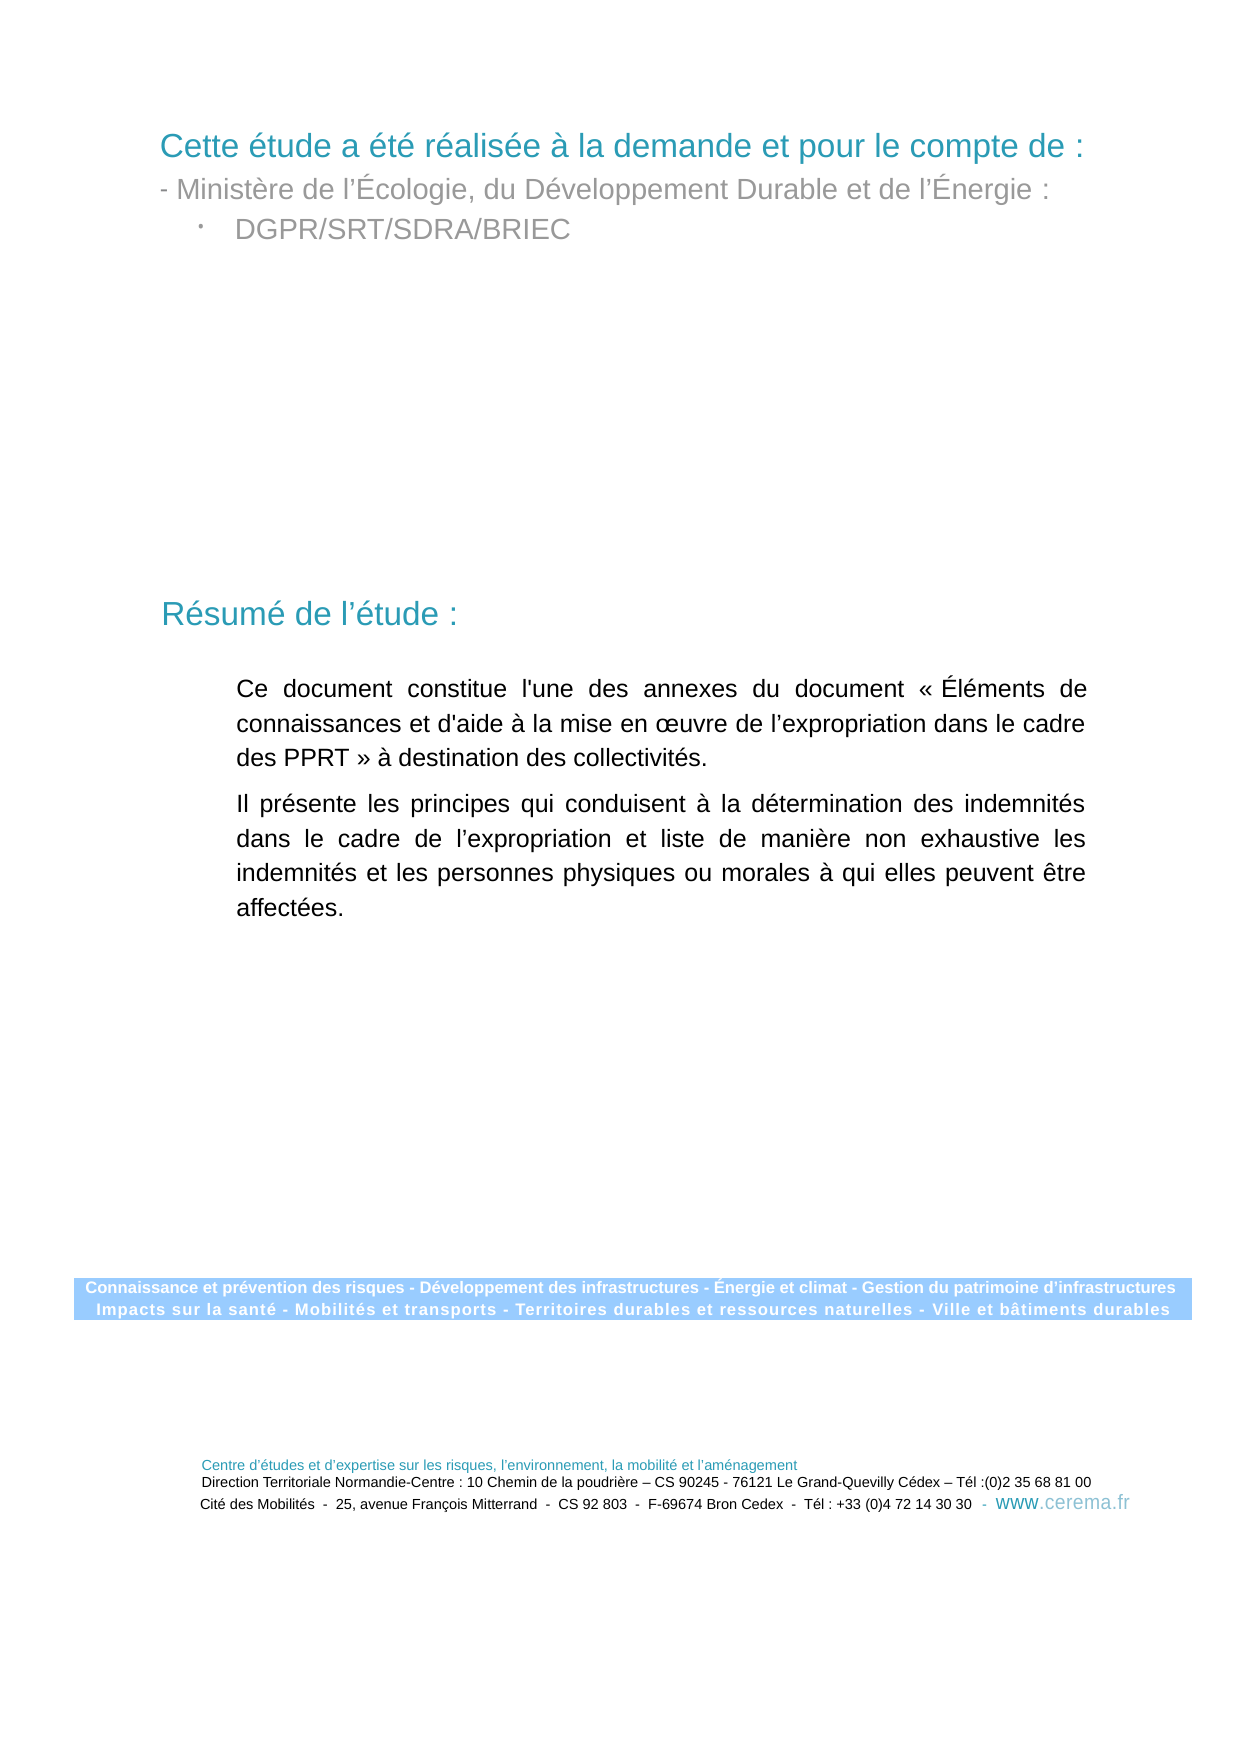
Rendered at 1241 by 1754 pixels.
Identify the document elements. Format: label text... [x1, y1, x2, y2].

text - Ministère de l’Écologie, du Développement Durable et de l’Énergie : [159, 172, 1086, 205]
text Résumé de l’étude : [161, 593, 1087, 632]
text Impacts sur la santé - Mobilités et transports - Territoires durables et ressources naturelles - Ville et bâtiments durables [74, 1297, 1192, 1320]
list Ce document constitue l'une des annexes du document « Éléments de connaissances et d'aide à la mise en œuvre de l’expropriation dans le cadre des PPRT » à destination des collectivités. [199, 674, 1087, 772]
list DGPR/SRT/SDRA/BRIEC [197, 212, 1086, 246]
text Connaissance et prévention des risques - Développement des infrastructures - Énergie et climat - Gestion du patrimoine d’infrastructures [74, 1278, 1192, 1297]
text Cette étude a été réalisée à la demande et pour le compte de : [159, 126, 1086, 164]
list Il présente les principes qui conduisent à la détermination des indemnités dans le cadre de l’expropriation et liste de manière non exhaustive les indemnités et les personnes physiques ou morales à qui elles peuvent être affectées. [199, 789, 1087, 921]
